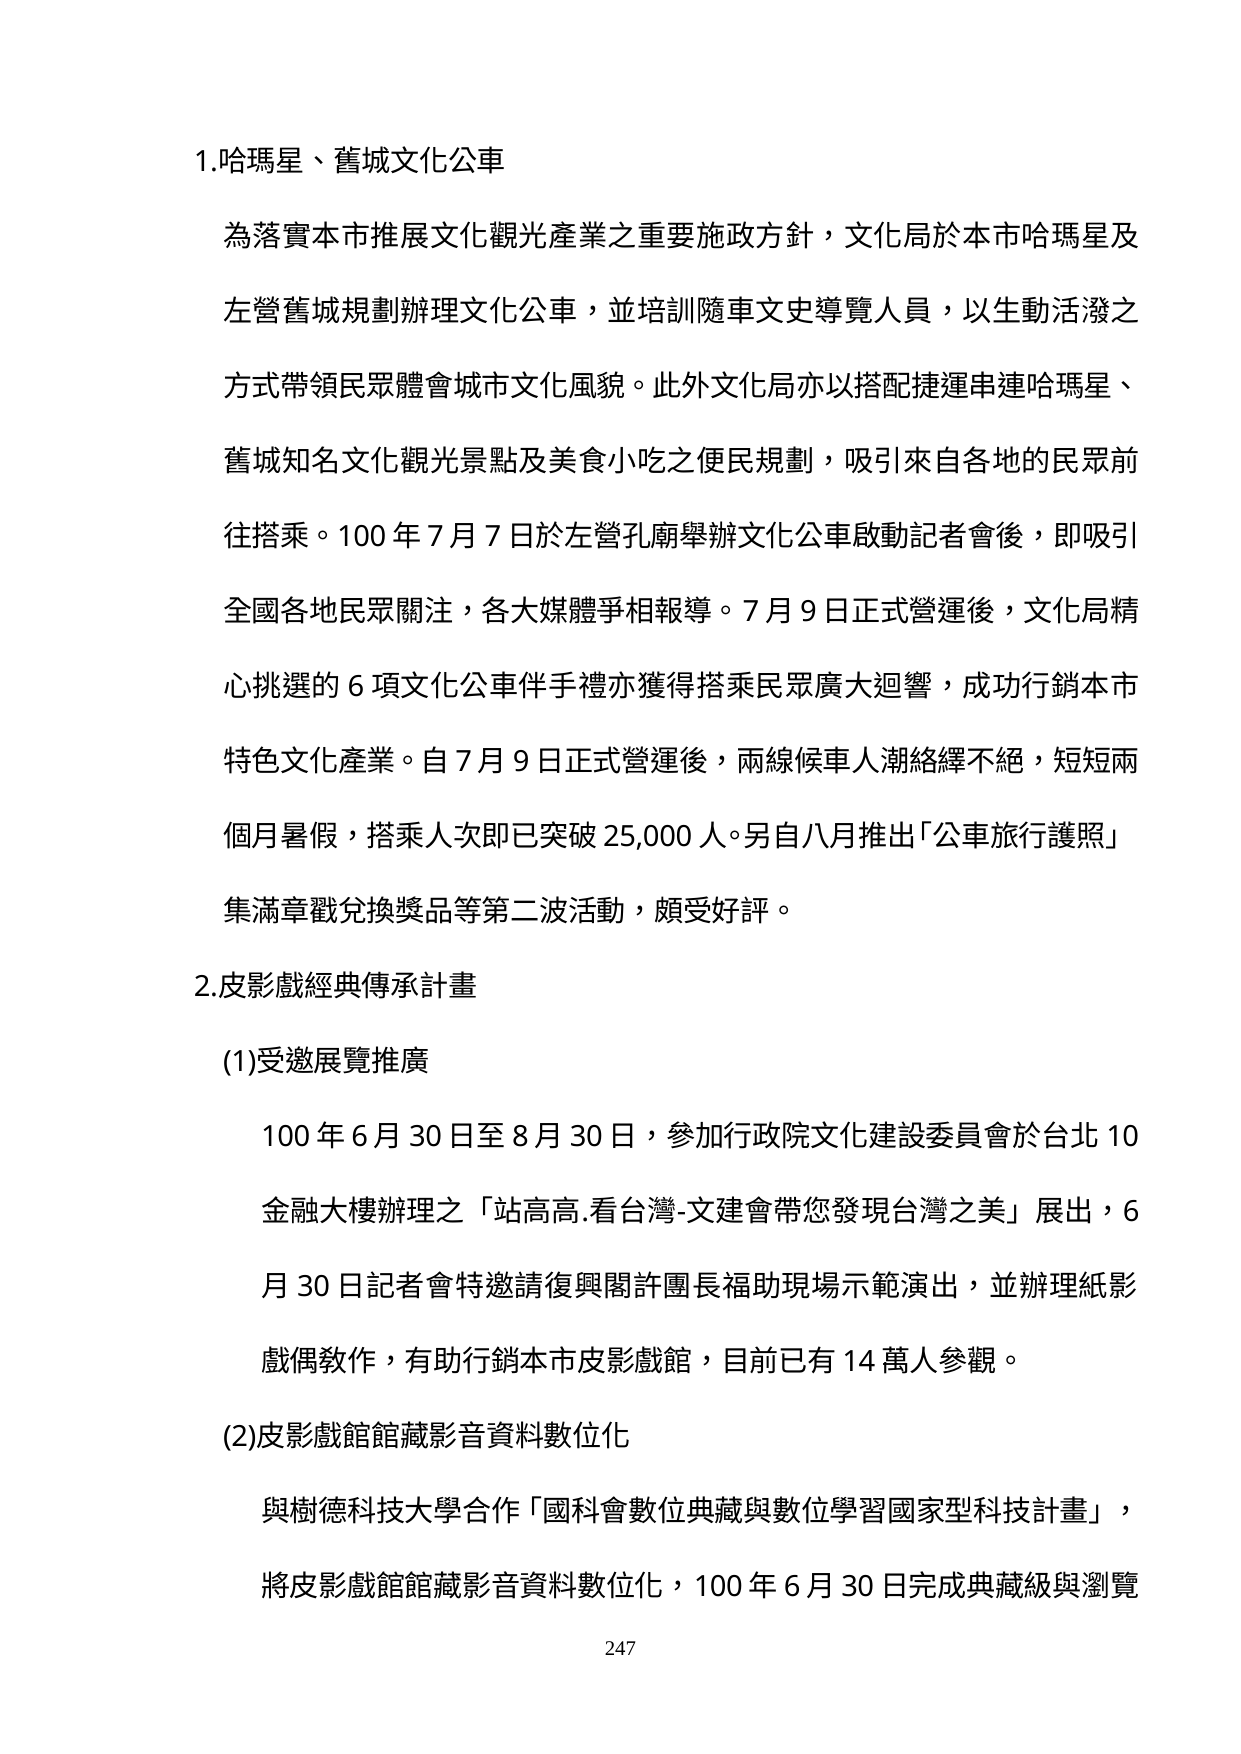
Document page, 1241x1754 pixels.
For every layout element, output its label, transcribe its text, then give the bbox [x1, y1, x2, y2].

text 與樹德科技大學合作「國科會數位典藏與數位學習國家型科技計畫」，將皮影戲館館藏影音資料數位化，100年6月30日完成典藏級與瀏覽 [261, 1471, 1140, 1621]
text (2)皮影戲館館藏影音資料數位化 [223, 1396, 1140, 1471]
text 2.皮影戲經典傳承計畫 [194, 946, 1140, 1021]
text 100年6月30日至8月30日，參加行政院文化建設委員會於台北10金融大樓辦理之「站高高.看台灣-文建會帶您發現台灣之美」展出，6月30日記者會特邀請復興閣許團長福助現場示範演出，並辦理紙影戲偶敎作，有助行銷本市皮影戲館，目前已有14萬人參觀。 [261, 1096, 1140, 1396]
text 為落實本市推展文化觀光產業之重要施政方針，文化局於本市哈瑪星及左營舊城規劃辦理文化公車，並培訓隨車文史導覽人員，以生動活潑之方式帶領民眾體會城市文化風貌。此外文化局亦以搭配捷運串連哈瑪星、舊城知名文化觀光景點及美食小吃之便民規劃，吸引來自各地的民眾前往搭乘。100年7月7日於左營孔廟舉辦文化公車啟動記者會後，即吸引全國各地民眾關注，各大媒體爭相報導。7月9日正式營運後，文化局精心挑選的6項文化公車伴手禮亦獲得搭乘民眾廣大迴響，成功行銷本市特色文化產業。自7月9日正式營運後，兩線候車人潮絡繹不絕，短短兩個月暑假，搭乘人次即已突破25,000人。另自八月推出「公車旅行護照」，集滿章戳兌換獎品等第二波活動，頗受好評。 [223, 196, 1140, 946]
text (1)受邀展覽推廣 [223, 1021, 1140, 1096]
text 1.哈瑪星、舊城文化公車 [194, 121, 1140, 196]
